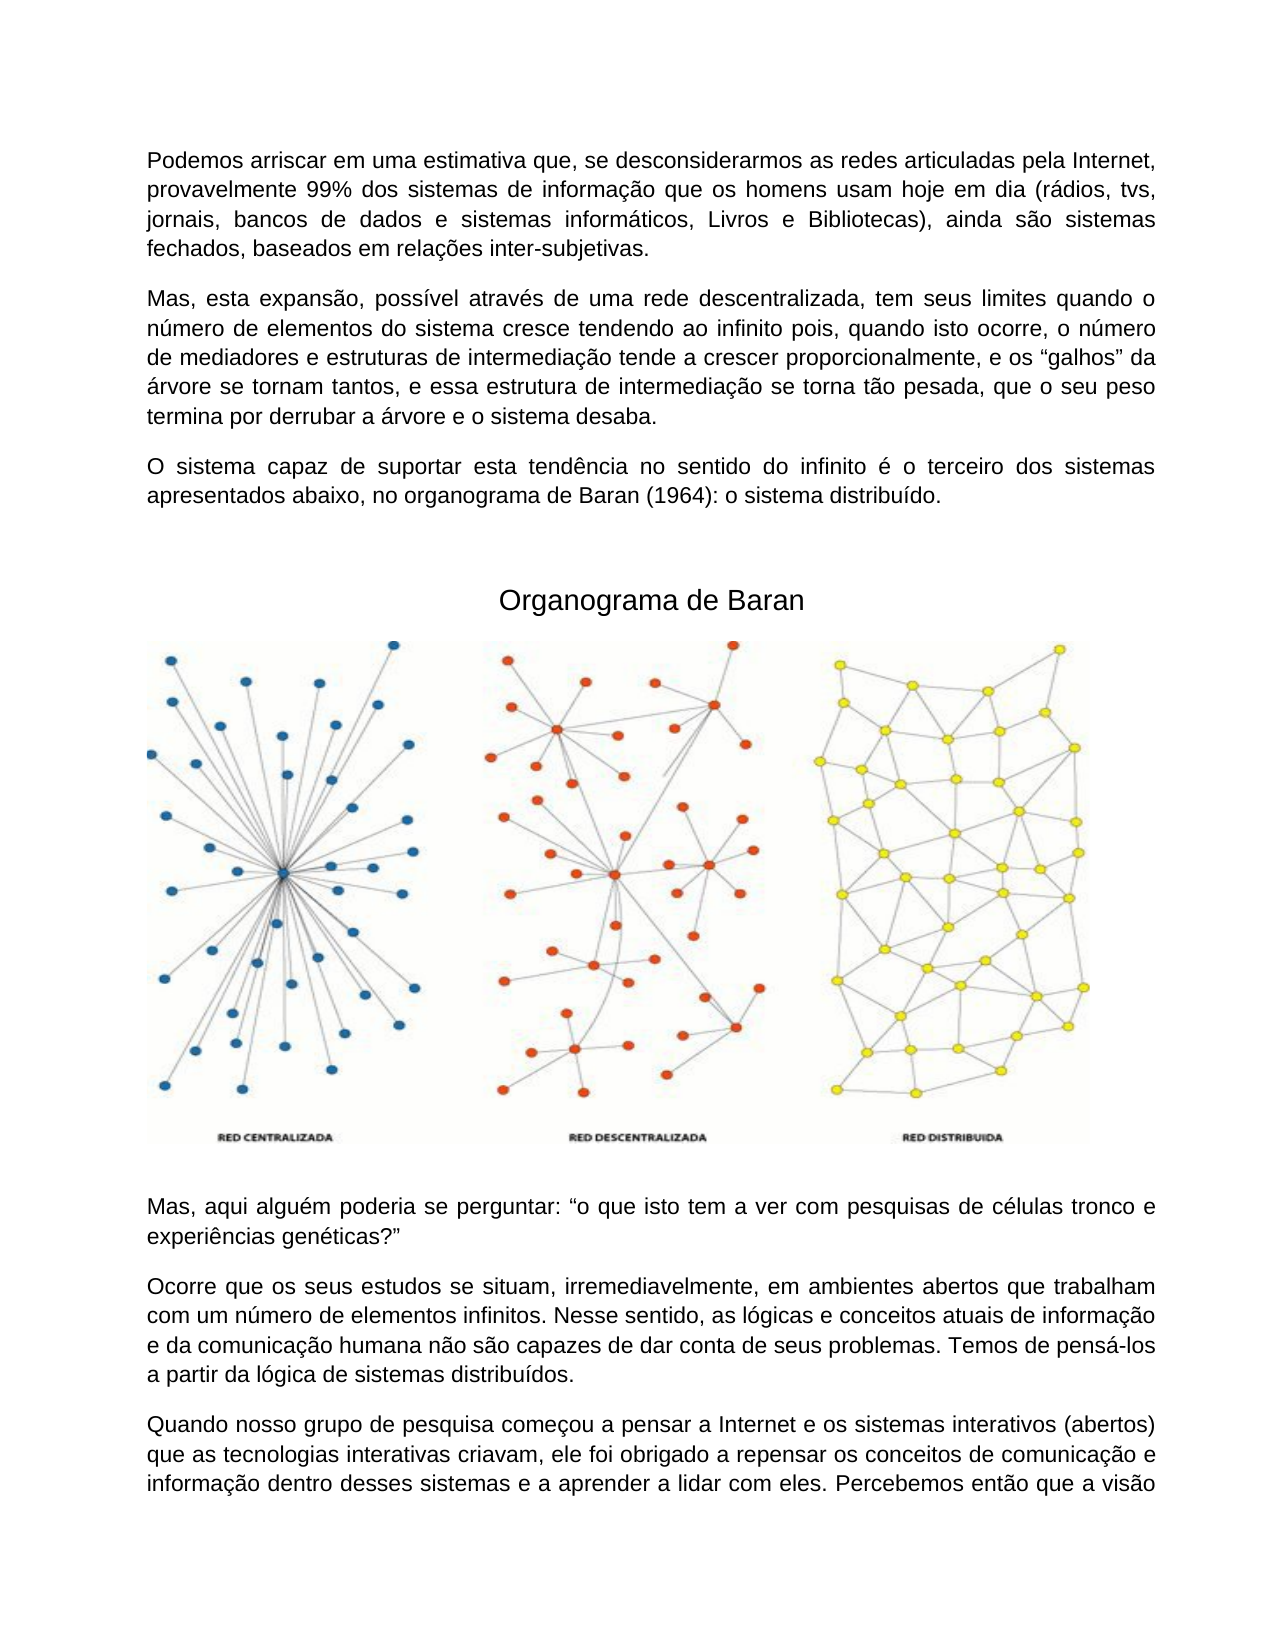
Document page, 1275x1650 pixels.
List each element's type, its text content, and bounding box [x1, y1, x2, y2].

text Organograma de Baran [147, 583, 1157, 616]
text Ocorre que os seus estudos se situam, irremediavelmente, em ambientes abertos que trabalham com um número de elementos infinitos. Nesse sentido, as lógicas e conceitos atuais de informação e da comunicação humana não são capazes de dar conta de seus problemas. Temos de pensá-los a partir da lógica de sistemas distribuídos. [147, 1273, 1157, 1387]
text Quando nosso grupo de pesquisa começou a pensar a Internet e os sistemas interativos (abertos) que as tecnologias interativas criavam, ele foi obrigado a repensar os conceitos de comunicação e informação dentro desses sistemas e a aprender a lidar com eles. Percebemos então que a visão [147, 1412, 1157, 1496]
text Mas, aqui alguém poderia se perguntar: “o que isto tem a ver com pesquisas de células tronco e experiências genéticas?” [147, 1194, 1157, 1249]
picture [146, 641, 1090, 1144]
text Mas, esta expansão, possível através de uma rede descentralizada, tem seus limites quando o número de elementos do sistema cresce tendendo ao infinito pois, quando isto ocorre, o número de mediadores e estruturas de intermediação tende a crescer proporcionalmente, e os “galhos” da árvore se tornam tantos, e essa estrutura de intermediação se torna tão pesada, que o seu peso termina por derrubar a árvore e o sistema desaba. [147, 286, 1157, 429]
text Podemos arriscar em uma estimativa que, se desconsiderarmos as redes articuladas pela Internet, provavelmente 99% dos sistemas de informação que os homens usam hoje em dia (rádios, tvs, jornais, bancos de dados e sistemas informáticos, Livros e Bibliotecas), ainda são sistemas fechados, baseados em relações inter-subjetivas. [147, 148, 1157, 261]
text O sistema capaz de suportar esta tendência no sentido do infinito é o terceiro dos sistemas apresentados abaixo, no organograma de Baran (1964): o sistema distribuído. [147, 454, 1157, 509]
